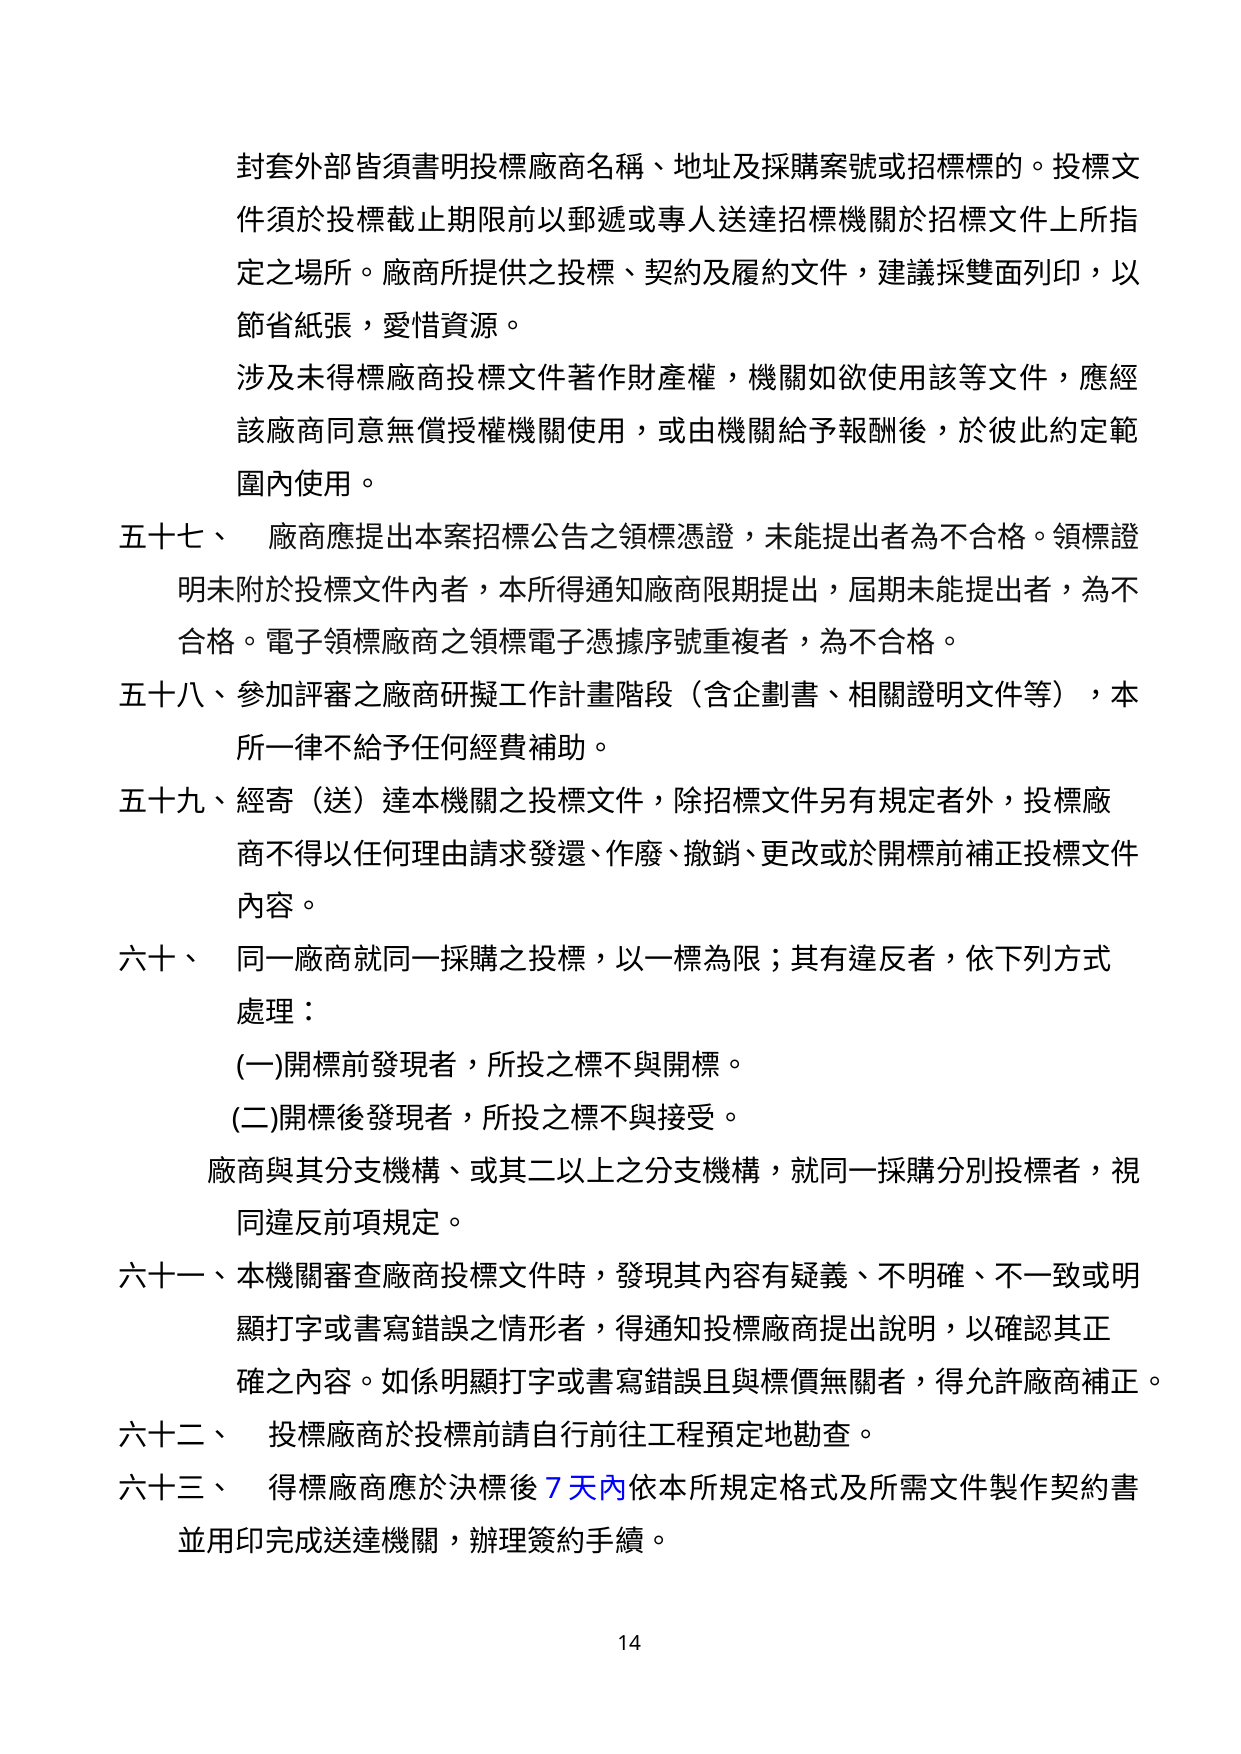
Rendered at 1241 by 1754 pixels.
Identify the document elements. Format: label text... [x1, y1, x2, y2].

text 涉及未得標廠商投標文件著作財產權，機關如欲使用該等文件，應經該廠商同意無償授權機關使用，或由機關給予報酬後，於彼此約定範圍內使用。 [236, 355, 1140, 503]
list 投標廠商於投標前請自行前往工程預定地勘查。 [118, 1411, 1140, 1454]
list 封套外部皆須書明投標廠商名稱、地址及採購案號或招標標的。投標文件須於投標截止期限前以郵遞或專人送達招標機關於招標文件上所指定之場所。廠商所提供之投標、契約及履約文件，建議採雙面列印，以節省紙張，愛惜資源。 [118, 144, 1140, 344]
list 經寄（送）達本機關之投標文件，除招標文件另有規定者外，投標廠商不得以任何理由請求發還、作廢、撤銷、更改或於開標前補正投標文件內容。 [118, 777, 1140, 925]
list 本機關審查廠商投標文件時，發現其內容有疑義、不明確、不一致或明顯打字或書寫錯誤之情形者，得通知投標廠商提出說明，以確認其正確之內容。如係明顯打字或書寫錯誤且與標價無關者，得允許廠商補正。 [118, 1253, 1140, 1401]
text (二)開標後發現者，所投之標不與接受。 [118, 1094, 1140, 1137]
list 同一廠商就同一採購之投標，以一標為限；其有違反者，依下列方式處理： [118, 936, 1140, 1031]
text 廠商與其分支機構、或其二以上之分支機構，就同一採購分別投標者，視同違反前項規定。 [184, 1147, 1140, 1242]
list 得標廠商應於決標後7天內依本所規定格式及所需文件製作契約書並用印完成送達機關，辦理簽約手續。 [118, 1464, 1140, 1559]
list 廠商應提出本案招標公告之領標憑證，未能提出者為不合格。領標證明未附於投標文件內者，本所得通知廠商限期提出，屆期未能提出者，為不合格。電子領標廠商之領標電子憑據序號重複者，為不合格。 [118, 513, 1140, 661]
text (一)開標前發現者，所投之標不與開標。 [236, 1041, 1140, 1084]
list 參加評審之廠商研擬工作計畫階段（含企劃書、相關證明文件等），本所一律不給予任何經費補助。 [118, 672, 1140, 767]
